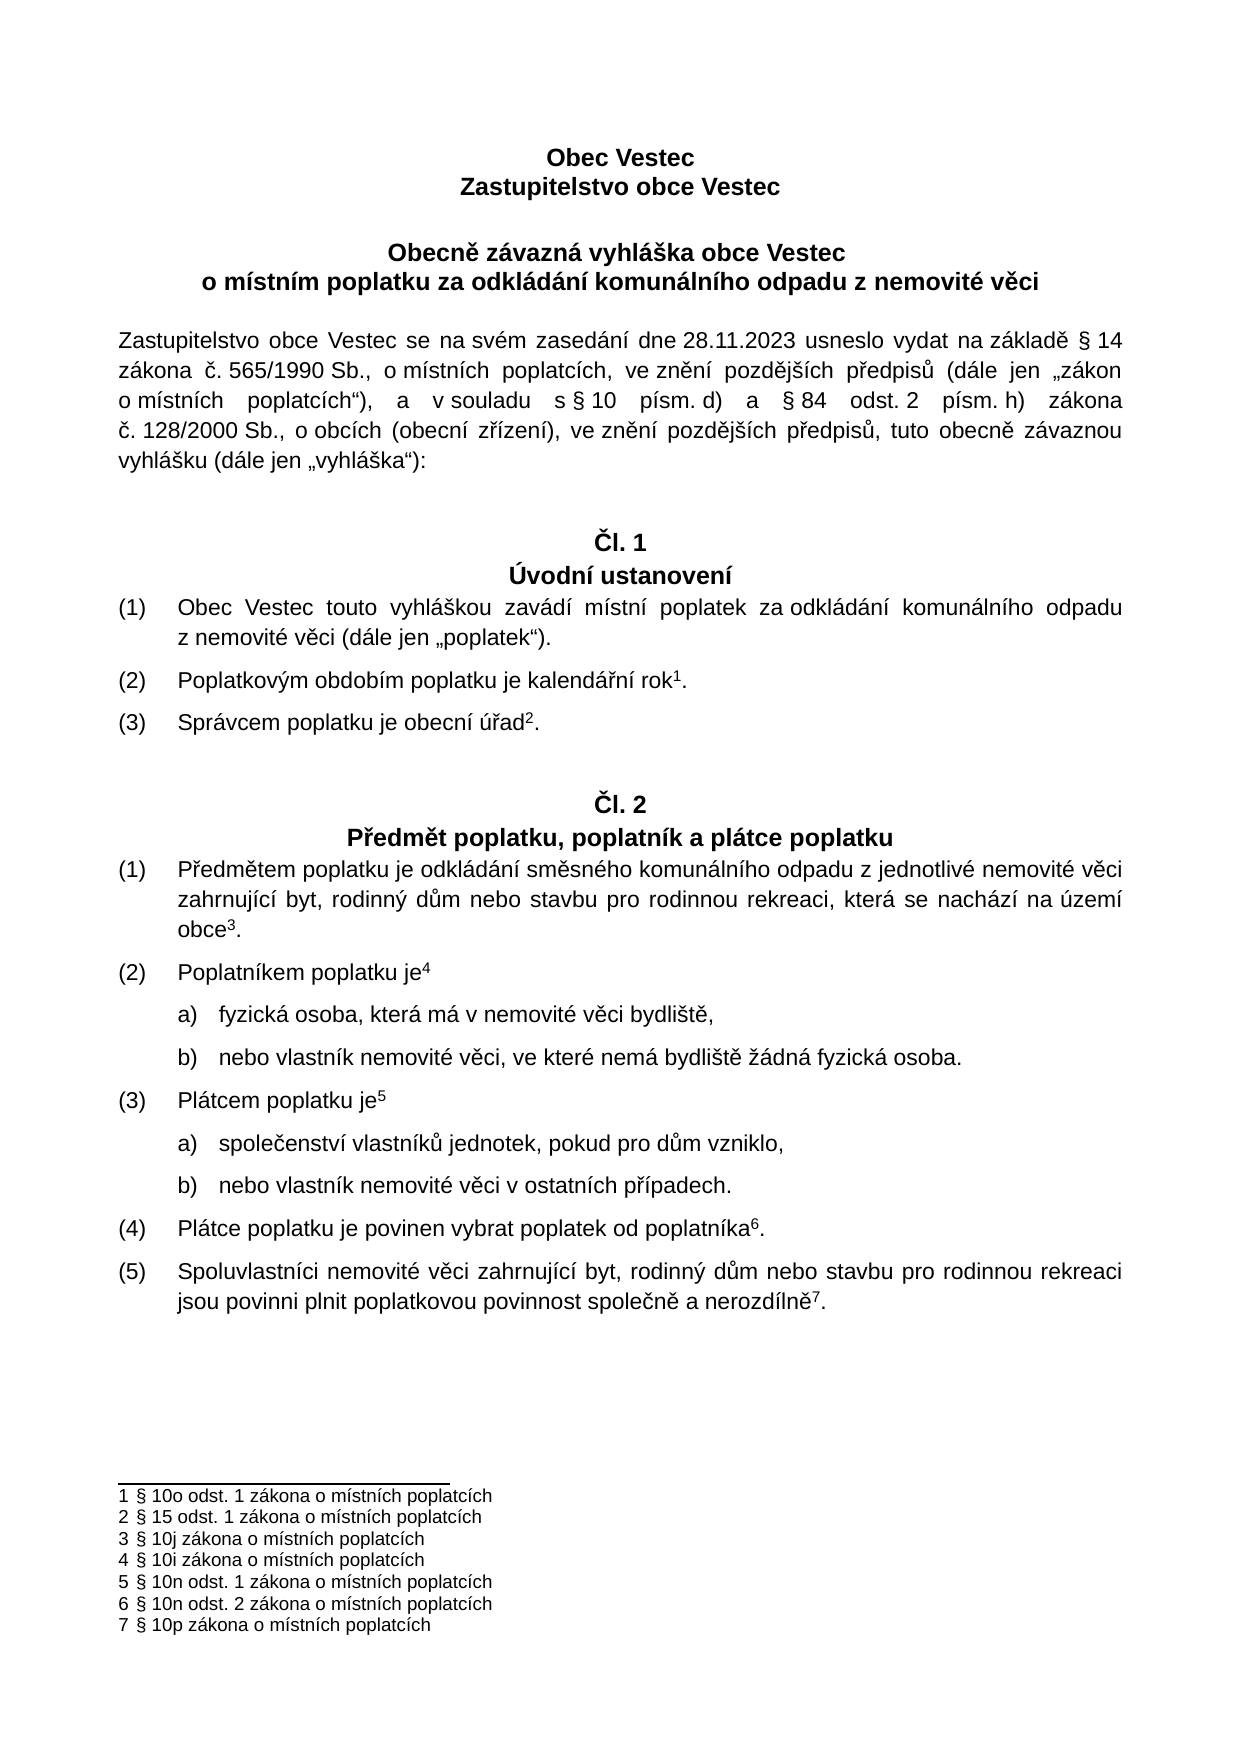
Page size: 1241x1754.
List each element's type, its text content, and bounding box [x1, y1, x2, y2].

list nebo vlastník nemovité věci v ostatních případech. [177, 1172, 1122, 1199]
list § 10o odst. 1 zákona o místních poplatcích [118, 1484, 1122, 1506]
list fyzická osoba, která má v nemovité věci bydliště, [177, 1001, 1122, 1028]
list § 10i zákona o místních poplatcích [118, 1549, 1122, 1571]
list § 10j zákona o místních poplatcích [118, 1528, 1122, 1549]
list § 10n odst. 2 zákona o místních poplatcích [118, 1592, 1122, 1614]
list Plátce poplatku je povinen vybrat poplatek od poplatníka. [118, 1215, 1122, 1241]
list Poplatkovým obdobím poplatku je kalendářní rok. [118, 667, 1122, 693]
list nebo vlastník nemovité věci, ve které nemá bydliště žádná fyzická osoba. [177, 1044, 1122, 1071]
list Spoluvlastníci nemovité věci zahrnující byt, rodinný dům nebo stavbu pro rodinnou rekreaci jsou povinni plnit poplatkovou povinnost společně a nerozdílně. [118, 1258, 1122, 1314]
subtitle Čl. 1 Úvodní ustanovení [118, 528, 1122, 589]
list Předmětem poplatku je odkládání směsného komunálního odpadu z jednotlivé nemovité věci zahrnující byt, rodinný dům nebo stavbu pro rodinnou rekreaci, která se nachází na území obce. [118, 856, 1122, 942]
list Správcem poplatku je obecní úřad. [118, 709, 1122, 736]
text Obec Vestec Zastupitelstvo obce Vestec [118, 143, 1122, 201]
list společenství vlastníků jednotek, pokud pro dům vzniklo, [177, 1129, 1122, 1156]
text Zastupitelstvo obce Vestec se na svém zasedání dne 28.11.2023 usneslo vydat na základě § 14 zákona č. 565/1990 Sb., o místních poplatcích, ve znění pozdějších předpisů (dále jen „zákon o místních poplatcích“), a v souladu s § 10 písm. d) a § 84 odst. 2 písm. h) zákona č. 128/2000 Sb., o obcích (obecní zřízení), ve znění pozdějších předpisů, tuto obecně závaznou vyhlášku (dále jen „vyhláška“): [118, 327, 1122, 474]
subtitle Čl. 2 Předmět poplatku, poplatník a plátce poplatku [118, 789, 1122, 851]
list § 15 odst. 1 zákona o místních poplatcích [118, 1506, 1122, 1528]
list Obec Vestec touto vyhláškou zavádí místní poplatek za odkládání komunálního odpadu z nemovité věci (dále jen „poplatek“). [118, 594, 1122, 650]
subtitle Obecně závazná vyhláška obce Vestec o místním poplatku za odkládání komunálního odpadu z nemovité věci [118, 238, 1122, 295]
list § 10n odst. 1 zákona o místních poplatcích [118, 1571, 1122, 1592]
list Poplatníkem poplatku je [118, 959, 1122, 985]
list Plátcem poplatku je [118, 1087, 1122, 1113]
list § 10p zákona o místních poplatcích [118, 1614, 1122, 1635]
